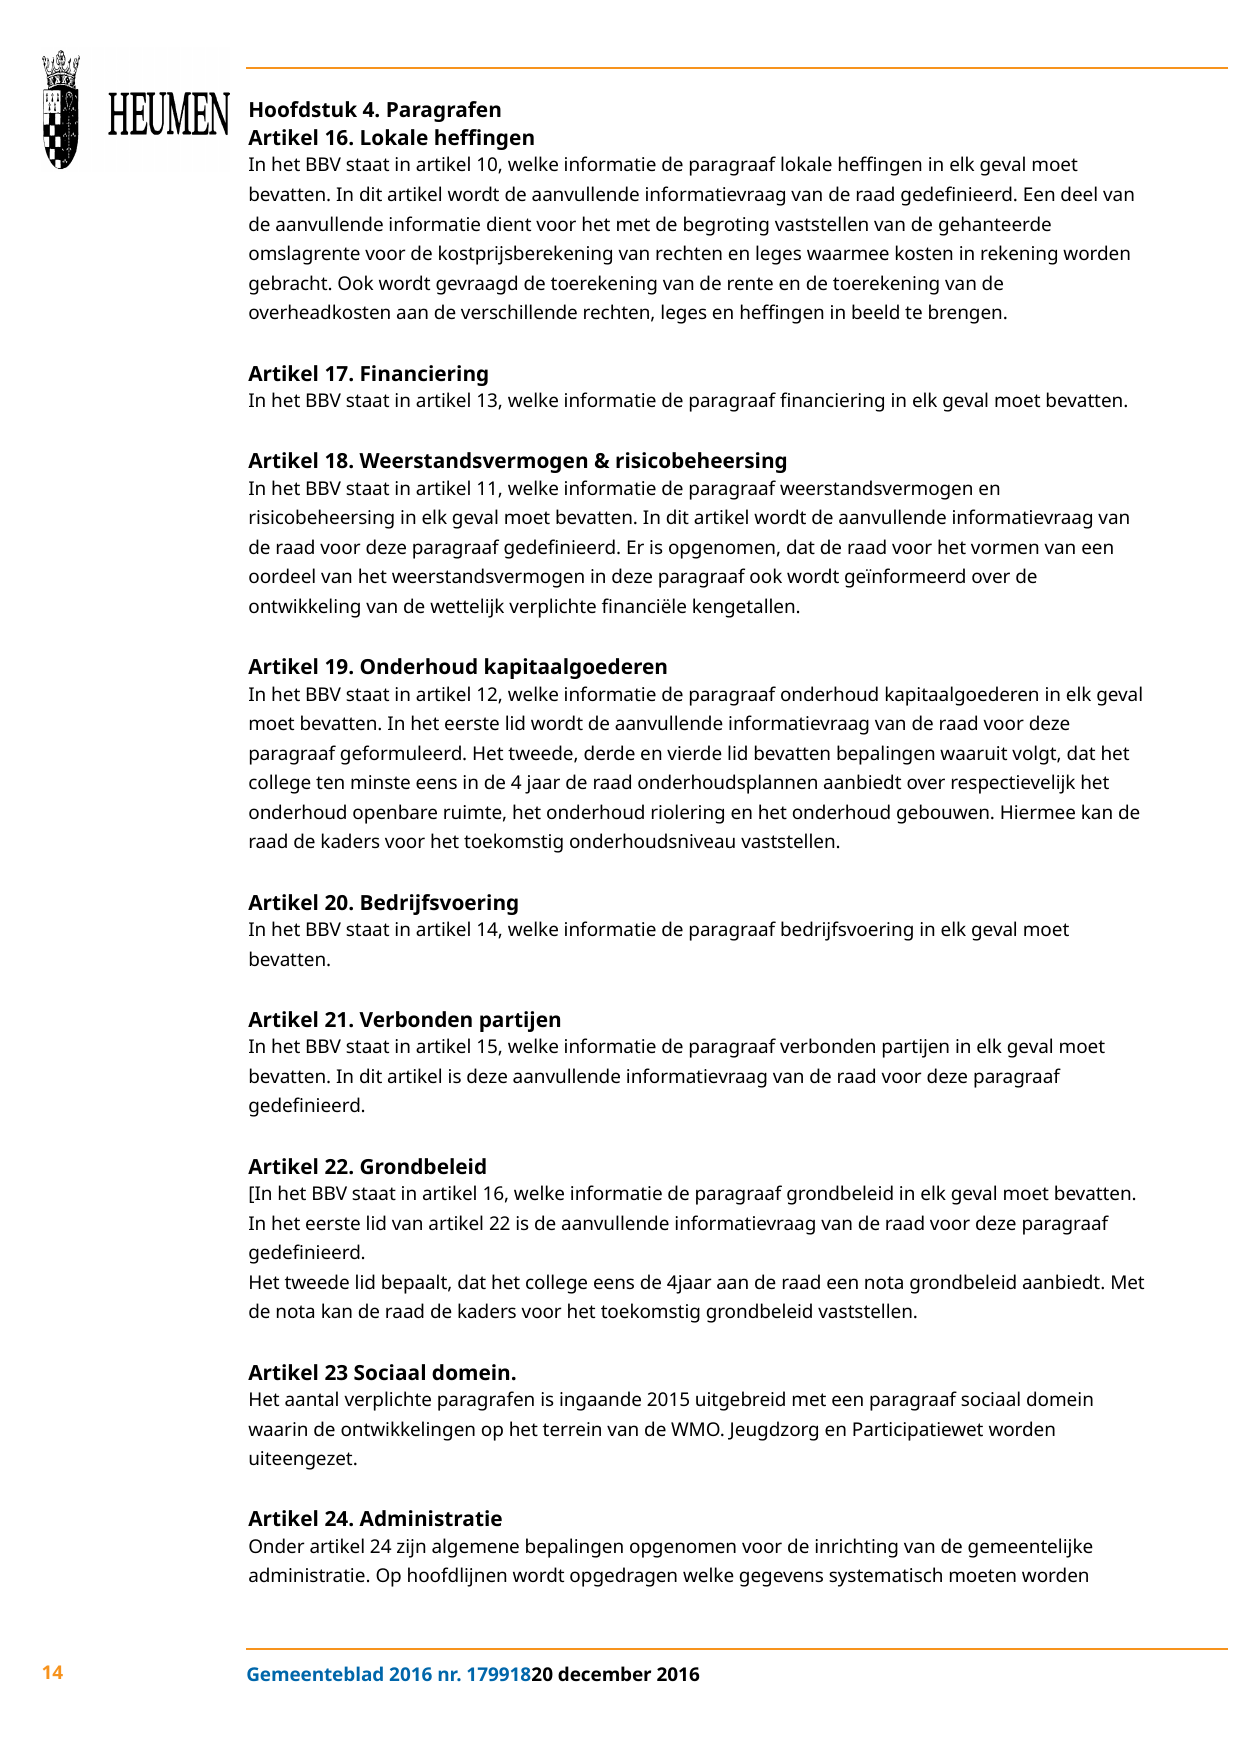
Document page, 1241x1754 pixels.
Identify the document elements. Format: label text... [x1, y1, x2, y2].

text In het BBV staat in artikel 12, welke informatie de paragraaf onderhoud kapitaalgoederen in elk geval moet bevatten. In het eerste lid wordt de aanvullende informatievraag van de raad voor deze paragraaf geformuleerd. Het tweede, derde en vierde lid bevatten bepalingen waaruit volgt, dat het college ten minste eens in de 4 jaar de raad onderhoudsplannen aanbiedt over respectievelijk het onderhoud openbare ruimte, het onderhoud riolering en het onderhoud gebouwen. Hiermee kan de raad de kaders voor het toekomstig onderhoudsniveau vaststellen. [248, 681, 1152, 854]
text Hoofdstuk 4. Paragrafen [248, 95, 1152, 123]
text Onder artikel 24 zijn algemene bepalingen opgenomen voor de inrichting van de gemeentelijke administratie. Op hoofdlijnen wordt opgedragen welke gegevens systematisch moeten worden [248, 1533, 1152, 1588]
picture [41, 47, 231, 172]
text Het aantal verplichte paragrafen is ingaande 2015 uitgebreid met een paragraaf sociaal domein waarin de ontwikkelingen op het terrein van de WMO. Jeugdzorg en Participatiewet worden uiteengezet. [248, 1386, 1152, 1471]
text Artikel 21. Verbonden partijen [248, 1005, 1152, 1033]
text In het BBV staat in artikel 10, welke informatie de paragraaf lokale heffingen in elk geval moet bevatten. In dit artikel wordt de aanvullende informatievraag van de raad gedefinieerd. Een deel van de aanvullende informatie dient voor het met de begroting vaststellen van de gehanteerde omslagrente voor de kostprijsberekening van rechten en leges waarmee kosten in rekening worden gebracht. Ook wordt gevraagd de toerekening van de rente en de toerekening van de overheadkosten aan de verschillende rechten, leges en heffingen in beeld te brengen. [248, 152, 1152, 325]
text In het BBV staat in artikel 15, welke informatie de paragraaf verbonden partijen in elk geval moet bevatten. In dit artikel is deze aanvullende informatievraag van de raad voor deze paragraaf gedefinieerd. [248, 1033, 1152, 1118]
text Artikel 24. Administratie [248, 1504, 1152, 1533]
text Het tweede lid bepaalt, dat het college eens de 4jaar aan de raad een nota grondbeleid aanbiedt. Met de nota kan de raad de kaders voor het toekomstig grondbeleid vaststellen. [248, 1269, 1152, 1324]
text Artikel 18. Weerstandsvermogen & risicobeheersing [248, 446, 1152, 475]
text In het BBV staat in artikel 14, welke informatie de paragraaf bedrijfsvoering in elk geval moet bevatten. [248, 916, 1152, 972]
text In het BBV staat in artikel 11, welke informatie de paragraaf weerstandsvermogen en risicobeheersing in elk geval moet bevatten. In dit artikel wordt de aanvullende informatievraag van de raad voor deze paragraaf gedefinieerd. Er is opgenomen, dat de raad voor het vormen van een oordeel van het weerstandsvermogen in deze paragraaf ook wordt geïnformeerd over de ontwikkeling van de wettelijk verplichte financiële kengetallen. [248, 475, 1152, 619]
text Artikel 20. Bedrijfsvoering [248, 888, 1152, 916]
text Artikel 22. Grondbeleid [248, 1152, 1152, 1180]
text Artikel 16. Lokale heffingen [248, 123, 1152, 152]
text Artikel 17. Financiering [248, 359, 1152, 387]
text Artikel 23 Sociaal domein. [248, 1358, 1152, 1386]
text In het BBV staat in artikel 13, welke informatie de paragraaf financiering in elk geval moet bevatten. [248, 387, 1152, 413]
text [In het BBV staat in artikel 16, welke informatie de paragraaf grondbeleid in elk geval moet bevatten. In het eerste lid van artikel 22 is de aanvullende informatievraag van de raad voor deze paragraaf gedefinieerd. [248, 1180, 1152, 1265]
text Artikel 19. Onderhoud kapitaalgoederen [248, 652, 1152, 681]
